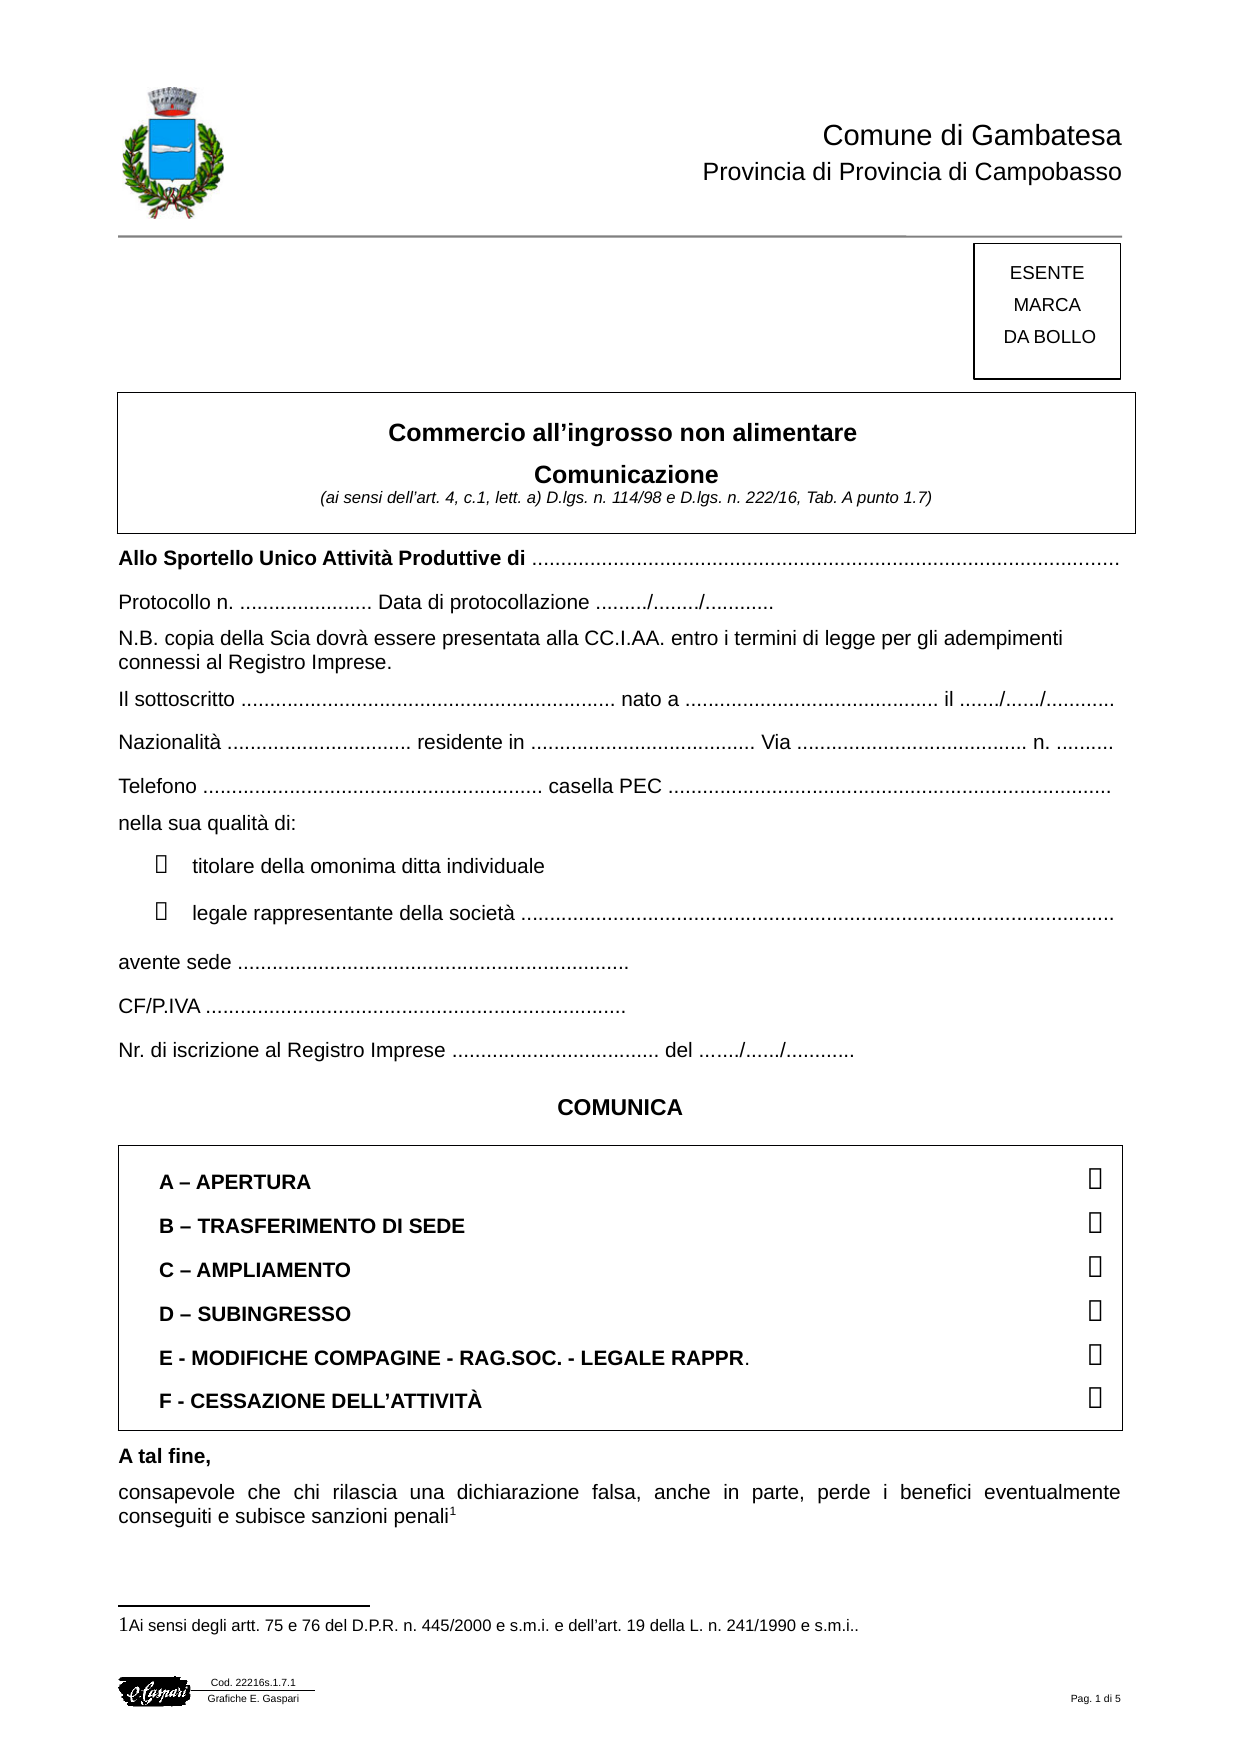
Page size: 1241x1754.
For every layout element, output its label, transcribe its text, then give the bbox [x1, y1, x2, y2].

text COMUNICA [118, 1093, 1122, 1120]
text A tal fine, [118, 1443, 1122, 1467]
table_header Commercio all’ingrosso non alimentare Comunicazione (ai sensi dell’art. 4, c.1, lett. a) D.lgs. n. 114/98 e D.lgs. n. 222/16, Tab. A punto 1.7) [118, 393, 1135, 532]
text CF/P.IVA ......................................................................... [118, 994, 1122, 1018]
text Provincia di Provincia di Campobasso [224, 157, 1122, 185]
text Nazionalità ................................ residente in ....................................... Via ........................................ n. .......... [118, 730, 1122, 754]
picture [117, 1675, 191, 1707]
text Nr. di iscrizione al Registro Imprese .................................... del ......./....../............ [118, 1037, 1122, 1061]
text Protocollo n. ....................... Data di protocollazione ........./......../............ [118, 590, 1122, 614]
text Comune di Gambatesa [224, 118, 1122, 152]
text nella sua qualità di: [118, 810, 1122, 834]
text Ai sensi degli artt. 75 e 76 del D.P.R. n. 445/2000 e s.m.i. e dell’art. 19 della L. n. 241/1990 e s.m.i.. [118, 1612, 1122, 1636]
text N.B. copia della Scia dovrà essere presentata alla CC.I.AA. entro i termini di legge per gli adempimenti connessi al Registro Imprese. [118, 626, 1122, 674]
text Allo Sportello Unico Attività Produttive di [118, 546, 1122, 570]
table_header A – APERTURA  B – TRASFERIMENTO DI SEDE  C – AMPLIAMENTO  D – SUBINGRESSO  E - MODIFICHE COMPAGINE - RAG.SOC. - LEGALE RAPPR.  F - CESSAZIONE DELL’ATTIVITÀ  [119, 1146, 1122, 1430]
text Il sottoscritto ................................................................. nato a ............................................ il ......./....../............ [118, 687, 1122, 711]
text Telefono ........................................................... casella PEC ............................................................................. [118, 774, 1122, 798]
text consapevole che chi rilascia una dichiarazione falsa, anche in parte, perde i benefici eventualmente conseguiti e subisce sanzioni penali [118, 1480, 1122, 1528]
text avente sede .................................................................... [118, 950, 1122, 974]
text  titolare della omonima ditta individuale [153, 847, 1122, 881]
picture [122, 87, 224, 219]
text  legale rappresentante della società ....................................................................................................... [153, 893, 1122, 927]
